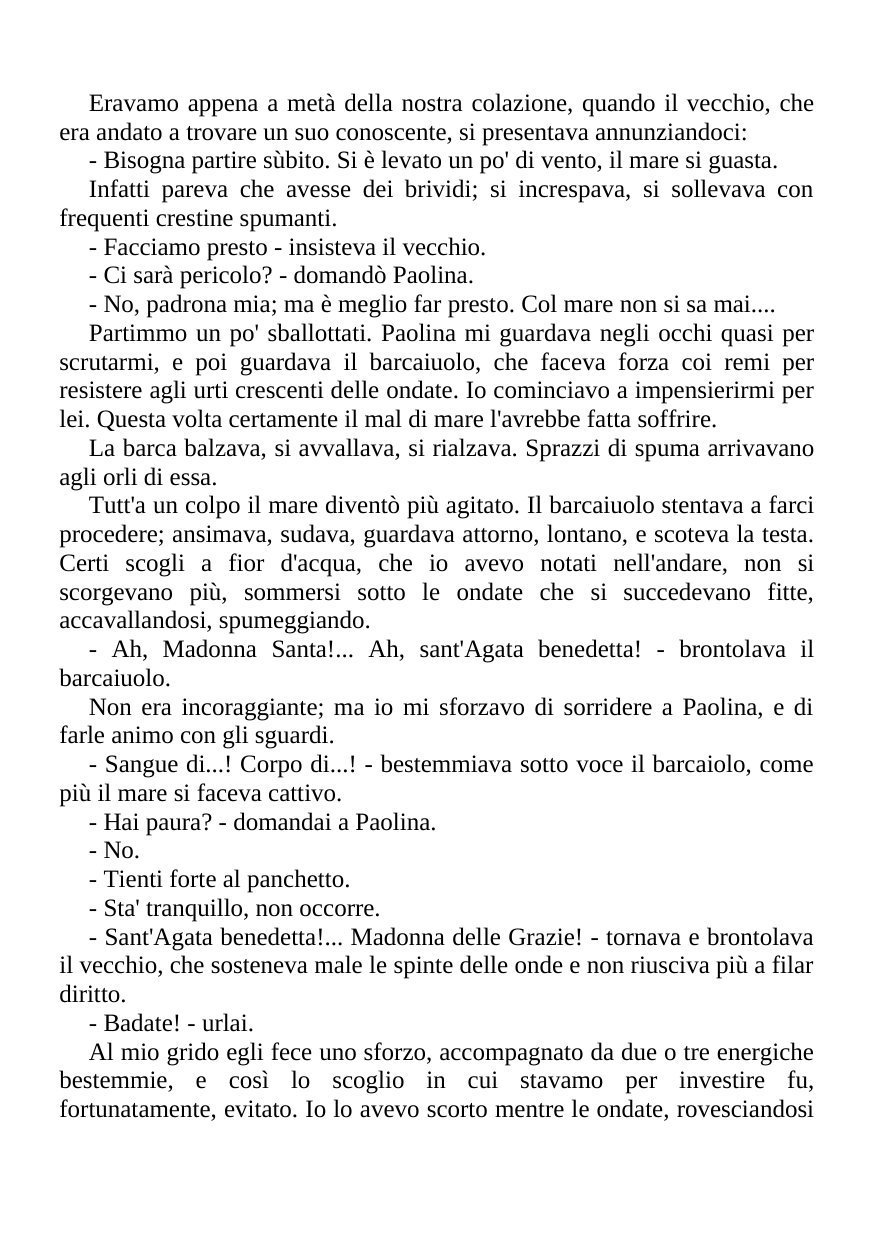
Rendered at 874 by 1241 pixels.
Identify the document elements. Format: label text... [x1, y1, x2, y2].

text - Hai paura? - domandai a Paolina. [59, 807, 815, 835]
text - Sangue di...! Corpo di...! - bestemmiava sotto voce il barcaiolo, come più il mare si faceva cattivo. [59, 749, 815, 807]
text Al mio grido egli fece uno sforzo, accompagnato da due o tre energiche bestemmie, e così lo scoglio in cui stavamo per investire fu, fortunatamente, evitato. Io lo avevo scorto mentre le ondate, rovesciandosi [59, 1037, 815, 1123]
text Infatti pareva che avesse dei brividi; si increspava, si sollevava con frequenti crestine spumanti. [59, 174, 815, 232]
text - Ci sarà pericolo? - domandò Paolina. [59, 260, 815, 289]
text - Sant'Agata benedetta!... Madonna delle Grazie! - tornava e brontolava il vecchio, che sosteneva male le spinte delle onde e non riusciva più a filar diritto. [59, 922, 815, 1008]
text - No. [59, 835, 815, 864]
text - No, padrona mia; ma è meglio far presto. Col mare non si sa mai.... [59, 289, 815, 318]
text - Badate! - urlai. [59, 1008, 815, 1037]
text Eravamo appena a metà della nostra colazione, quando il vecchio, che era andato a trovare un suo conoscente, si presentava annunziandoci: [59, 88, 815, 145]
text - Ah, Madonna Santa!... Ah, sant'Agata benedetta! - brontolava il barcaiuolo. [59, 634, 815, 692]
text - Facciamo presto - insisteva il vecchio. [59, 232, 815, 260]
text - Tienti forte al panchetto. [59, 864, 815, 893]
text - Sta' tranquillo, non occorre. [59, 893, 815, 922]
text Partimmo un po' sballottati. Paolina mi guardava negli occhi quasi per scrutarmi, e poi guardava il barcaiuolo, che faceva forza coi remi per resistere agli urti crescenti delle ondate. Io cominciavo a impensierirmi per lei. Questa volta certamente il mal di mare l'avrebbe fatta soffrire. [59, 318, 815, 433]
text Tutt'a un colpo il mare diventò più agitato. Il barcaiuolo stentava a farci procedere; ansimava, sudava, guardava attorno, lontano, e scoteva la testa. Certi scogli a fior d'acqua, che io avevo notati nell'andare, non si scorgevano più, sommersi sotto le ondate che si succedevano fitte, accavallandosi, spumeggiando. [59, 490, 815, 634]
text - Bisogna partire sùbito. Si è levato un po' di vento, il mare si guasta. [59, 145, 815, 174]
text Non era incoraggiante; ma io mi sforzavo di sorridere a Paolina, e di farle animo con gli sguardi. [59, 692, 815, 749]
text La barca balzava, si avvallava, si rialzava. Sprazzi di spuma arrivavano agli orli di essa. [59, 433, 815, 490]
